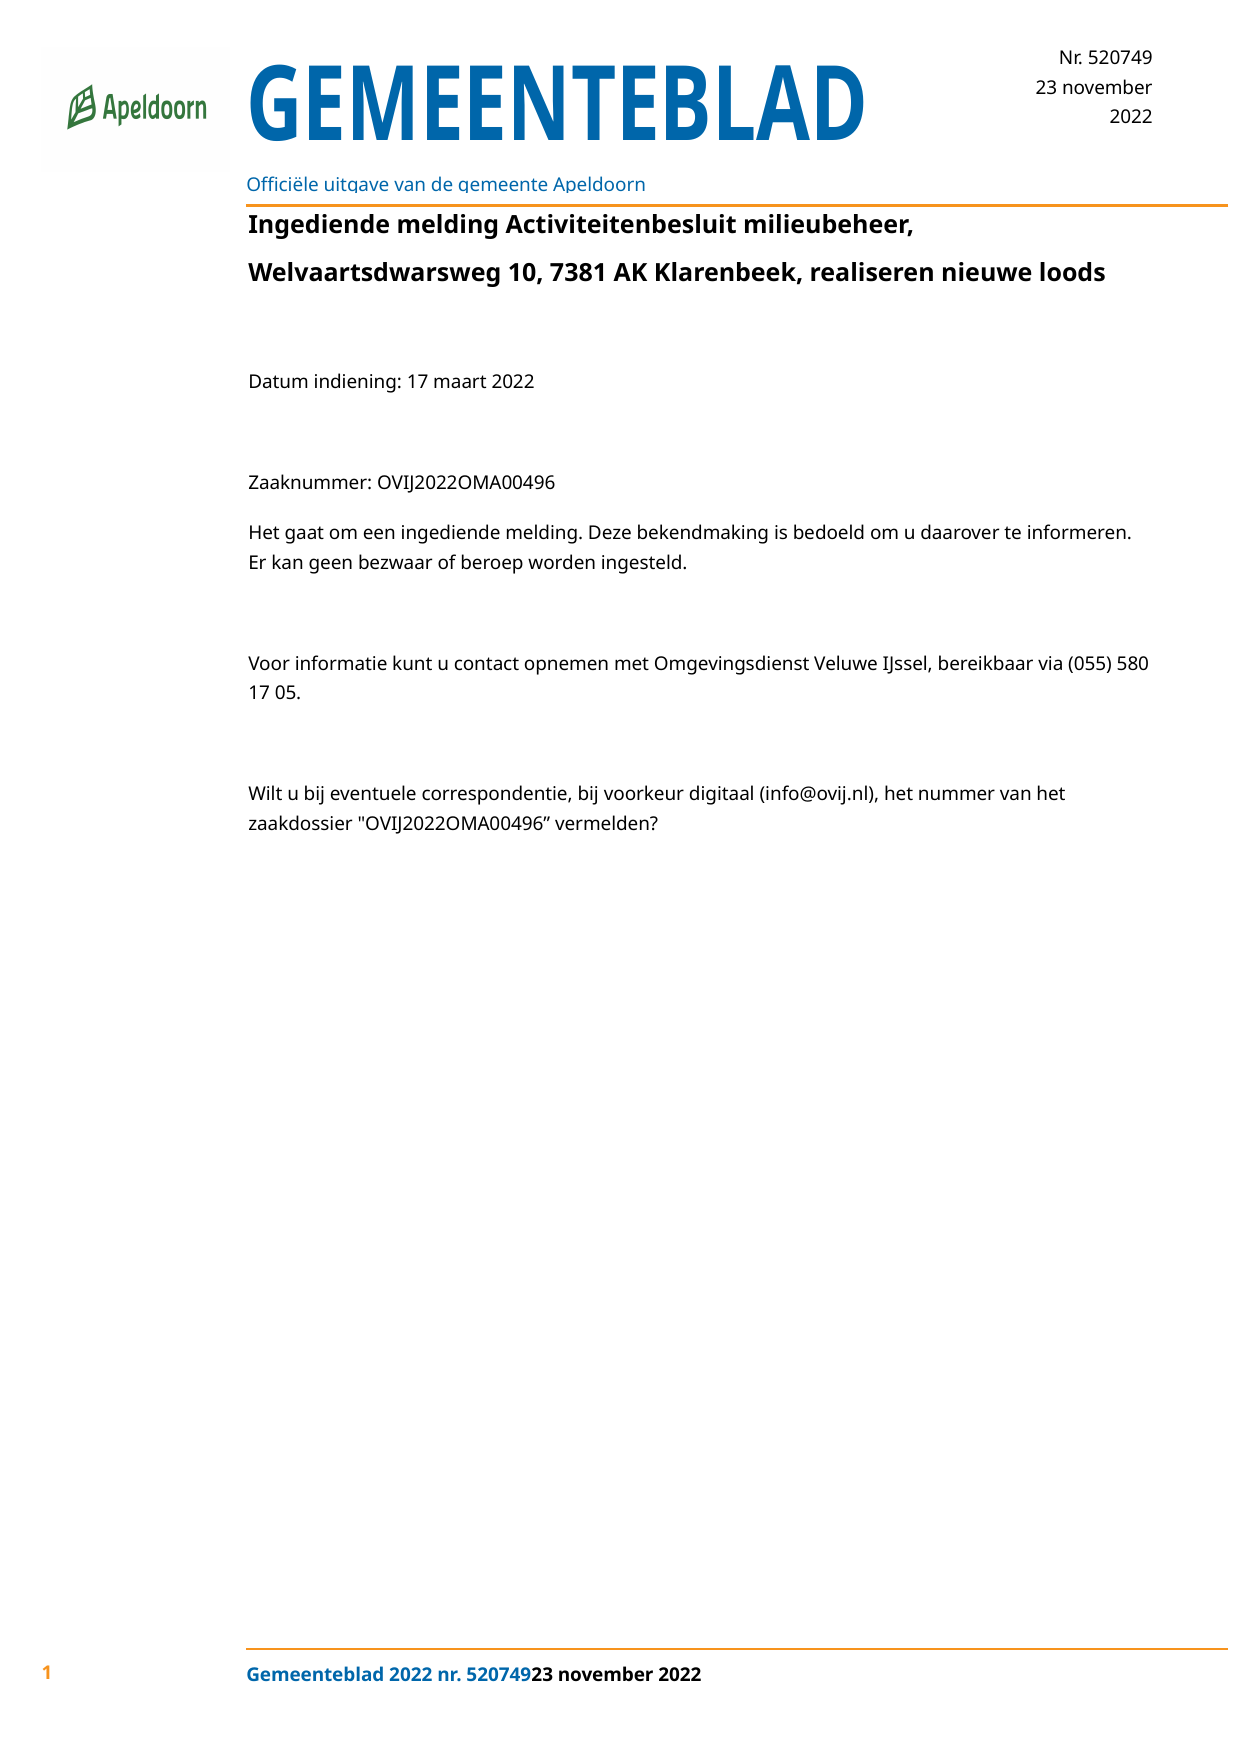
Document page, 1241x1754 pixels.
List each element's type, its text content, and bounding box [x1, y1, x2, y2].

text Het gaat om een ingediende melding. Deze bekendmaking is bedoeld om u daarover te informeren. Er kan geen bezwaar of beroep worden ingesteld. [248, 519, 1152, 575]
text Ingediende melding Activiteitenbesluit milieubeheer, Welvaartsdwarsweg 10, 7381 AK Klarenbeek, realiseren nieuwe loods [248, 207, 1152, 288]
picture [41, 47, 231, 172]
text Wilt u bij eventuele correspondentie, bij voorkeur digitaal (info@ovij.nl), het nummer van het zaakdossier "OVIJ2022OMA00496” vermelden? [248, 780, 1152, 836]
text Voor informatie kunt u contact opnemen met Omgevingsdienst Veluwe IJssel, bereikbaar via (055) 580 17 05. [248, 650, 1152, 705]
text Zaaknummer: OVIJ2022OMA00496 [248, 469, 1152, 495]
text Datum indiening: 17 maart 2022 [248, 368, 1152, 394]
